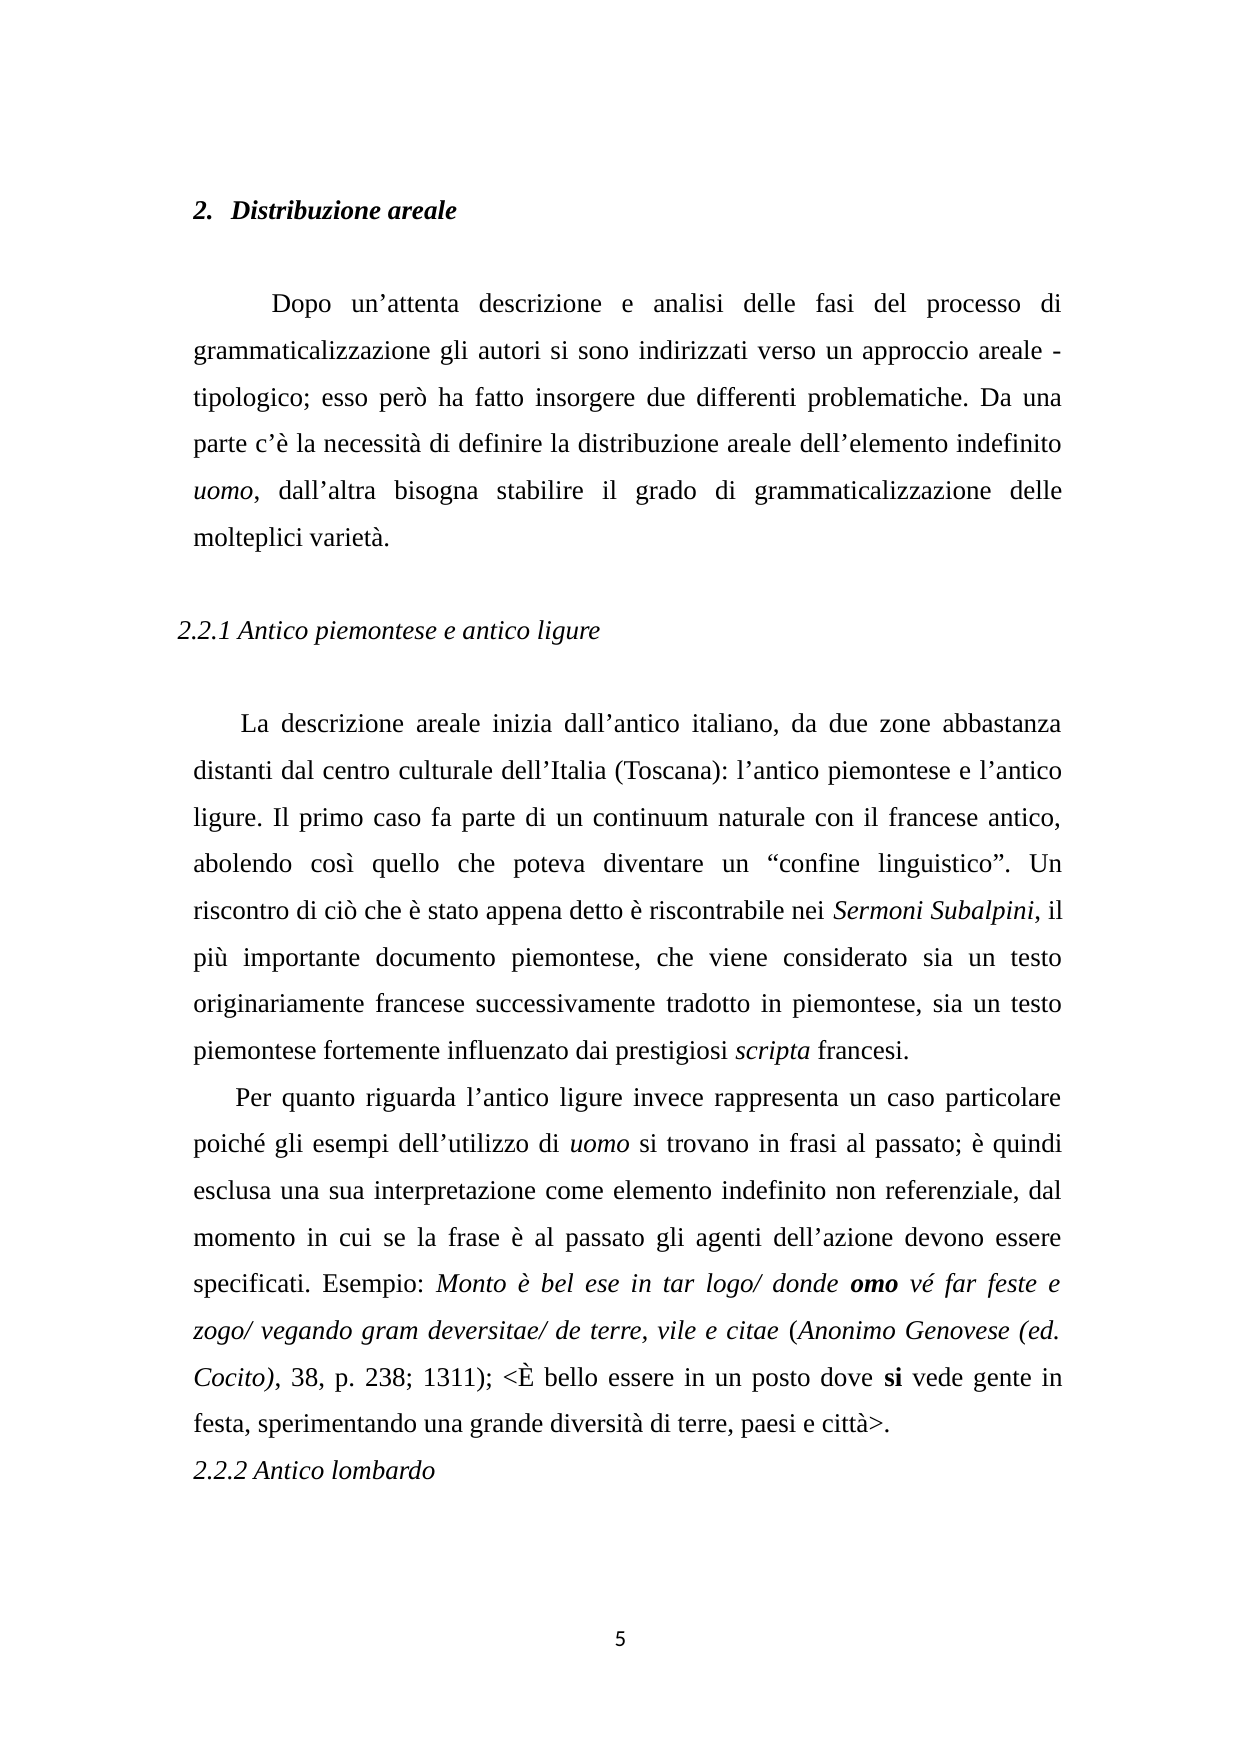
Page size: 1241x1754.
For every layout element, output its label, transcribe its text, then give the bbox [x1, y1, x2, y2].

text Per quanto riguarda l’antico ligure invece rappresenta un caso particolare poiché gli esempi dell’utilizzo di uomo si trovano in frasi al passato; è quindi esclusa una sua interpretazione come elemento indefinito non referenziale, dal momento in cui se la frase è al passato gli agenti dell’azione devono essere specificati. Esempio: Monto è bel ese in tar logo/ donde omo vé far feste e zogo/ vegando gram deversitae/ de terre, vile e citae (Anonimo Genovese (ed. Cocito), 38, p. 238; 1311); <È bello essere in un posto dove si vede gente in festa, sperimentando una grande diversità di terre, paesi e città>. [193, 1081, 1063, 1439]
text 2.2.2 Antico lombardo [193, 1454, 1063, 1485]
text 2.2.1 Antico piemontese e antico ligure [177, 614, 1063, 645]
text Dopo un’attenta descrizione e analisi delle fasi del processo di grammaticalizzazione gli autori si sono indirizzati verso un approccio areale - tipologico; esso però ha fatto insorgere due differenti problematiche. Da una parte c’è la necessità di definire la distribuzione areale dell’elemento indefinito uomo, dall’altra bisogna stabilire il grado di grammaticalizzazione delle molteplici varietà. [193, 288, 1063, 552]
text La descrizione areale inizia dall’antico italiano, da due zone abbastanza distanti dal centro culturale dell’Italia (Toscana): l’antico piemontese e l’antico ligure. Il primo caso fa parte di un continuum naturale con il francese antico, abolendo così quello che poteva diventare un “confine linguistico”. Un riscontro di ciò che è stato appena detto è riscontrabile nei Sermoni Subalpini, il più importante documento piemontese, che viene considerato sia un testo originariamente francese successivamente tradotto in piemontese, sia un testo piemontese fortemente influenzato dai prestigiosi scripta francesi. [193, 708, 1063, 1065]
list Distribuzione areale [193, 194, 1122, 225]
